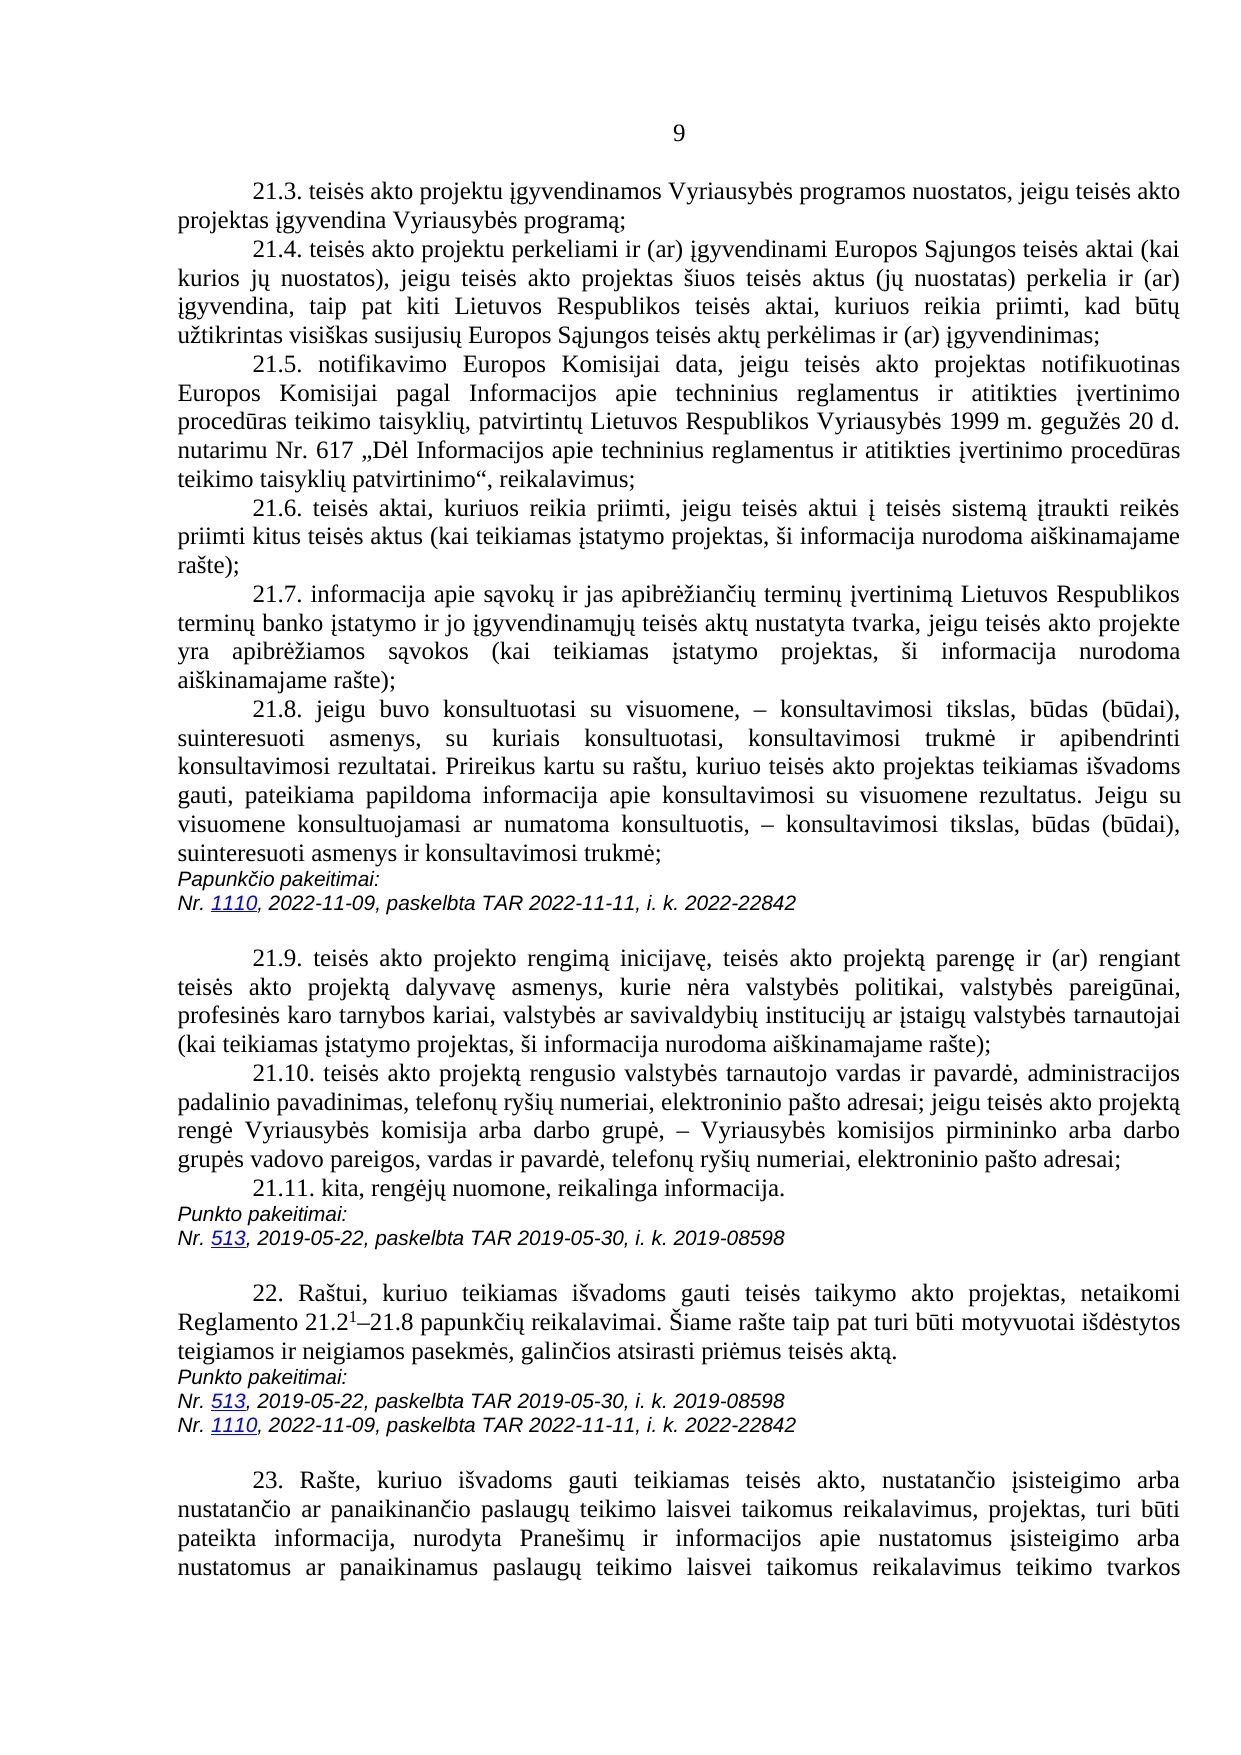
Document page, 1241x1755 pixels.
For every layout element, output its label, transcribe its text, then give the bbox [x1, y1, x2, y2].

text 21.5. notifikavimo Europos Komisijai data, jeigu teisės akto projektas notifikuotinas Europos Komisijai pagal Informacijos apie techninius reglamentus ir atitikties įvertinimo procedūras teikimo taisyklių, patvirtintų Lietuvos Respublikos Vyriausybės 1999 m. gegužės 20 d. nutarimu Nr. 617 „Dėl Informacijos apie techninius reglamentus ir atitikties įvertinimo procedūras teikimo taisyklių patvirtinimo“, reikalavimus; [177, 349, 1181, 493]
text Nr. 1110, 2022-11-09, paskelbta TAR 2022-11-11, i. k. 2022-22842 [177, 1413, 1181, 1437]
text Punkto pakeitimai: [177, 1365, 1181, 1389]
text Nr. 1110, 2022-11-09, paskelbta TAR 2022-11-11, i. k. 2022-22842 [177, 890, 1181, 914]
text 21.3. teisės akto projektu įgyvendinamos Vyriausybės programos nuostatos, jeigu teisės akto projektas įgyvendina Vyriausybės programą; [177, 176, 1181, 234]
text Punkto pakeitimai: [177, 1202, 1181, 1226]
text Nr. 513, 2019-05-22, paskelbta TAR 2019-05-30, i. k. 2019-08598 [177, 1389, 1181, 1413]
text 21.6. teisės aktai, kuriuos reikia priimti, jeigu teisės aktui į teisės sistemą įtraukti reikės priimti kitus teisės aktus (kai teikiamas įstatymo projektas, ši informacija nurodoma aiškinamajame rašte); [177, 493, 1181, 579]
text 21.4. teisės akto projektu perkeliami ir (ar) įgyvendinami Europos Sąjungos teisės aktai (kai kurios jų nuostatos), jeigu teisės akto projektas šiuos teisės aktus (jų nuostatas) perkelia ir (ar) įgyvendina, taip pat kiti Lietuvos Respublikos teisės aktai, kuriuos reikia priimti, kad būtų užtikrintas visiškas susijusių Europos Sąjungos teisės aktų perkėlimas ir (ar) įgyvendinimas; [177, 234, 1181, 349]
text 21.8. jeigu buvo konsultuotasi su visuomene, – konsultavimosi tikslas, būdas (būdai), suinteresuoti asmenys, su kuriais konsultuotasi, konsultavimosi trukmė ir apibendrinti konsultavimosi rezultatai. Prireikus kartu su raštu, kuriuo teisės akto projektas teikiamas išvadoms gauti, pateikiama papildoma informacija apie konsultavimosi su visuomene rezultatus. Jeigu su visuomene konsultuojamasi ar numatoma konsultuotis, – konsultavimosi tikslas, būdas (būdai), suinteresuoti asmenys ir konsultavimosi trukmė; [177, 694, 1181, 866]
text 21.7. informacija apie sąvokų ir jas apibrėžiančių terminų įvertinimą Lietuvos Respublikos terminų banko įstatymo ir jo įgyvendinamųjų teisės aktų nustatyta tvarka, jeigu teisės akto projekte yra apibrėžiamos sąvokos (kai teikiamas įstatymo projektas, ši informacija nurodoma aiškinamajame rašte); [177, 579, 1181, 694]
text 23. Rašte, kuriuo išvadoms gauti teikiamas teisės akto, nustatančio įsisteigimo arba nustatančio ar panaikinančio paslaugų teikimo laisvei taikomus reikalavimus, projektas, turi būti pateikta informacija, nurodyta Pranešimų ir informacijos apie nustatomus įsisteigimo arba nustatomus ar panaikinamus paslaugų teikimo laisvei taikomus reikalavimus teikimo tvarkos [177, 1465, 1181, 1580]
text 21.11. kita, rengėjų nuomone, reikalinga informacija. [177, 1173, 1181, 1202]
text Papunkčio pakeitimai: [177, 866, 1181, 890]
text 21.10. teisės akto projektą rengusio valstybės tarnautojo vardas ir pavardė, administracijos padalinio pavadinimas, telefonų ryšių numeriai, elektroninio pašto adresai; jeigu teisės akto projektą rengė Vyriausybės komisija arba darbo grupė, – Vyriausybės komisijos pirmininko arba darbo grupės vadovo pareigos, vardas ir pavardė, telefonų ryšių numeriai, elektroninio pašto adresai; [177, 1058, 1181, 1173]
text 22. Raštui, kuriuo teikiamas išvadoms gauti teisės taikymo akto projektas, netaikomi Reglamento 21.21–21.8 papunkčių reikalavimai. Šiame rašte taip pat turi būti motyvuotai išdėstytos teigiamos ir neigiamos pasekmės, galinčios atsirasti priėmus teisės aktą. [177, 1278, 1181, 1365]
text Nr. 513, 2019-05-22, paskelbta TAR 2019-05-30, i. k. 2019-08598 [177, 1226, 1181, 1250]
text 21.9. teisės akto projekto rengimą inicijavę, teisės akto projektą parengę ir (ar) rengiant teisės akto projektą dalyvavę asmenys, kurie nėra valstybės politikai, valstybės pareigūnai, profesinės karo tarnybos kariai, valstybės ar savivaldybių institucijų ar įstaigų valstybės tarnautojai (kai teikiamas įstatymo projektas, ši informacija nurodoma aiškinamajame rašte); [177, 943, 1181, 1058]
